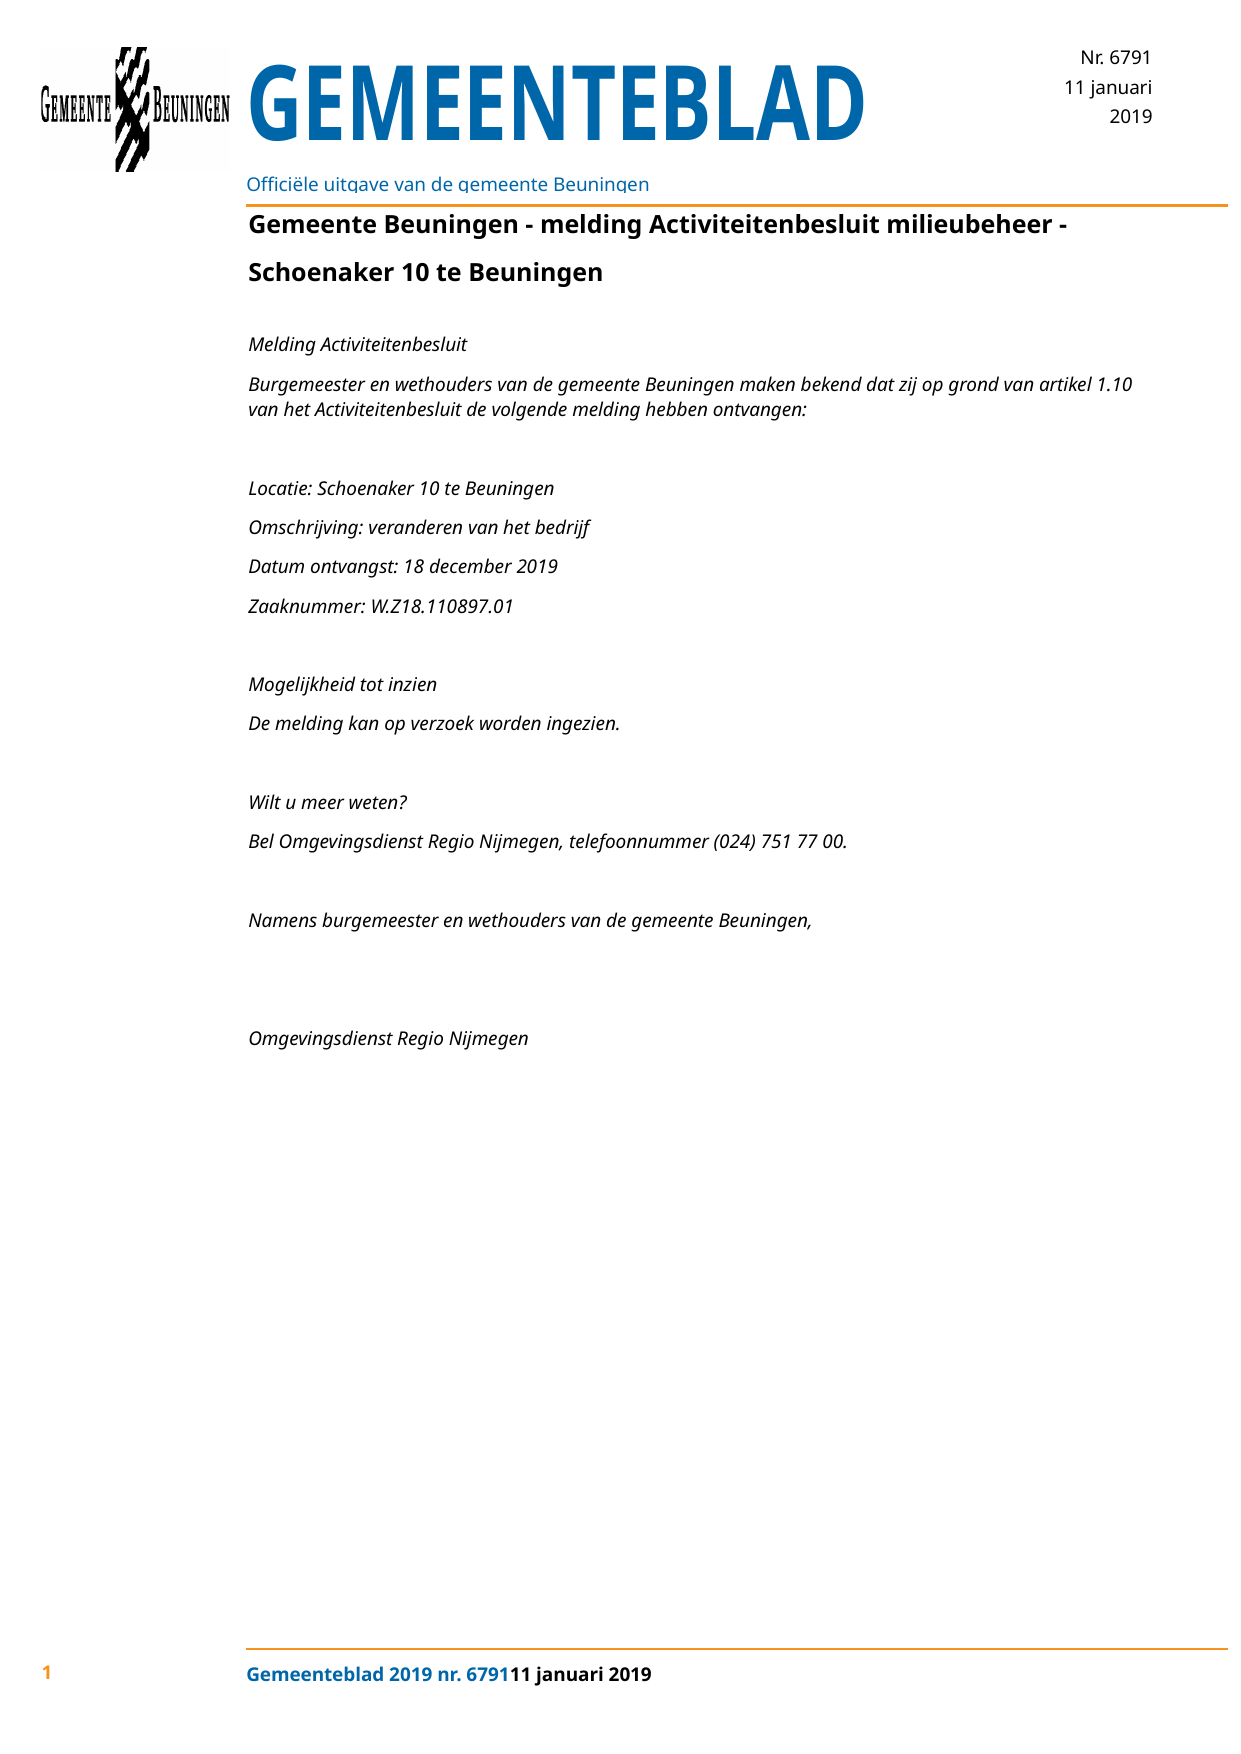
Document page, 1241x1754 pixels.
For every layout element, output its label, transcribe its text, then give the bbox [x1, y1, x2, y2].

text De melding kan op verzoek worden ingezien. [248, 711, 1152, 736]
text Omschrijving: veranderen van het bedrijf [248, 514, 1152, 540]
text Omgevingsdienst Regio Nijmegen [248, 1025, 1152, 1051]
text Zaaknummer: W.Z18.110897.01 [248, 593, 1152, 618]
text Burgemeester en wethouders van de gemeente Beuningen maken bekend dat zij op grond van artikel 1.10 van het Activiteitenbesluit de volgende melding hebben ontvangen: [248, 371, 1152, 422]
text Mogelijkheid tot inzien [248, 671, 1152, 697]
picture [41, 47, 231, 172]
text Datum ontvangst: 18 december 2019 [248, 553, 1152, 579]
text Gemeente Beuningen - melding Activiteitenbesluit milieubeheer - Schoenaker 10 te Beuningen [248, 207, 1152, 288]
text Namens burgemeester en wethouders van de gemeente Beuningen, [248, 907, 1152, 933]
text Melding Activiteitenbesluit [248, 331, 1152, 357]
text Bel Omgevingsdienst Regio Nijmegen, telefoonnummer (024) 751 77 00. [248, 828, 1152, 854]
text Wilt u meer weten? [248, 789, 1152, 815]
text Locatie: Schoenaker 10 te Beuningen [248, 475, 1152, 501]
